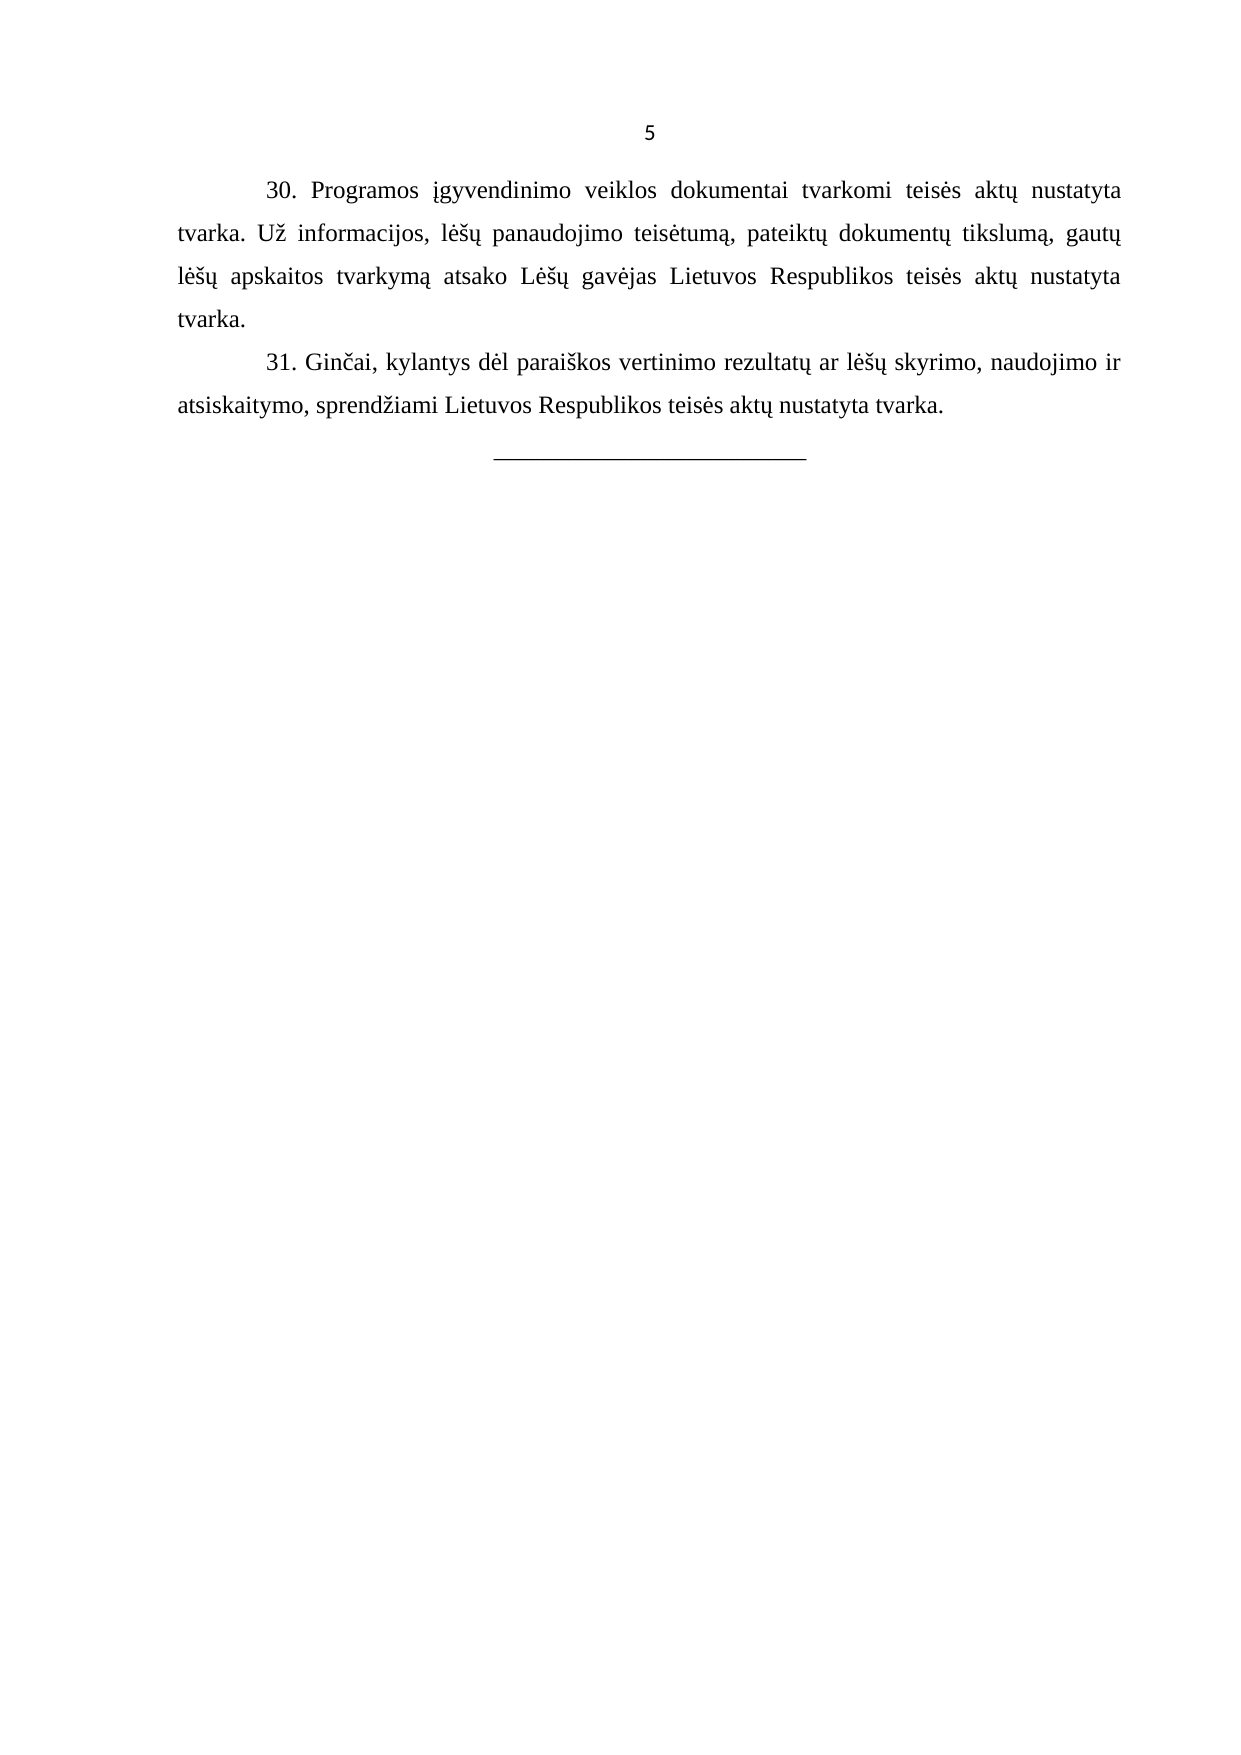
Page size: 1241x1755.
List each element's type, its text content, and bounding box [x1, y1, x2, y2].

text 31. Ginčai, kylantys dėl paraiškos vertinimo rezultatų ar lėšų skyrimo, naudojimo ir atsiskaitymo, sprendžiami Lietuvos Respublikos teisės aktų nustatyta tvarka. [177, 347, 1122, 419]
text _________________________ [177, 434, 1122, 462]
text 30. Programos įgyvendinimo veiklos dokumentai tvarkomi teisės aktų nustatyta tvarka. Už informacijos, lėšų panaudojimo teisėtumą, pateiktų dokumentų tikslumą, gautų lėšų apskaitos tvarkymą atsako Lėšų gavėjas Lietuvos Respublikos teisės aktų nustatyta tvarka. [177, 175, 1122, 333]
